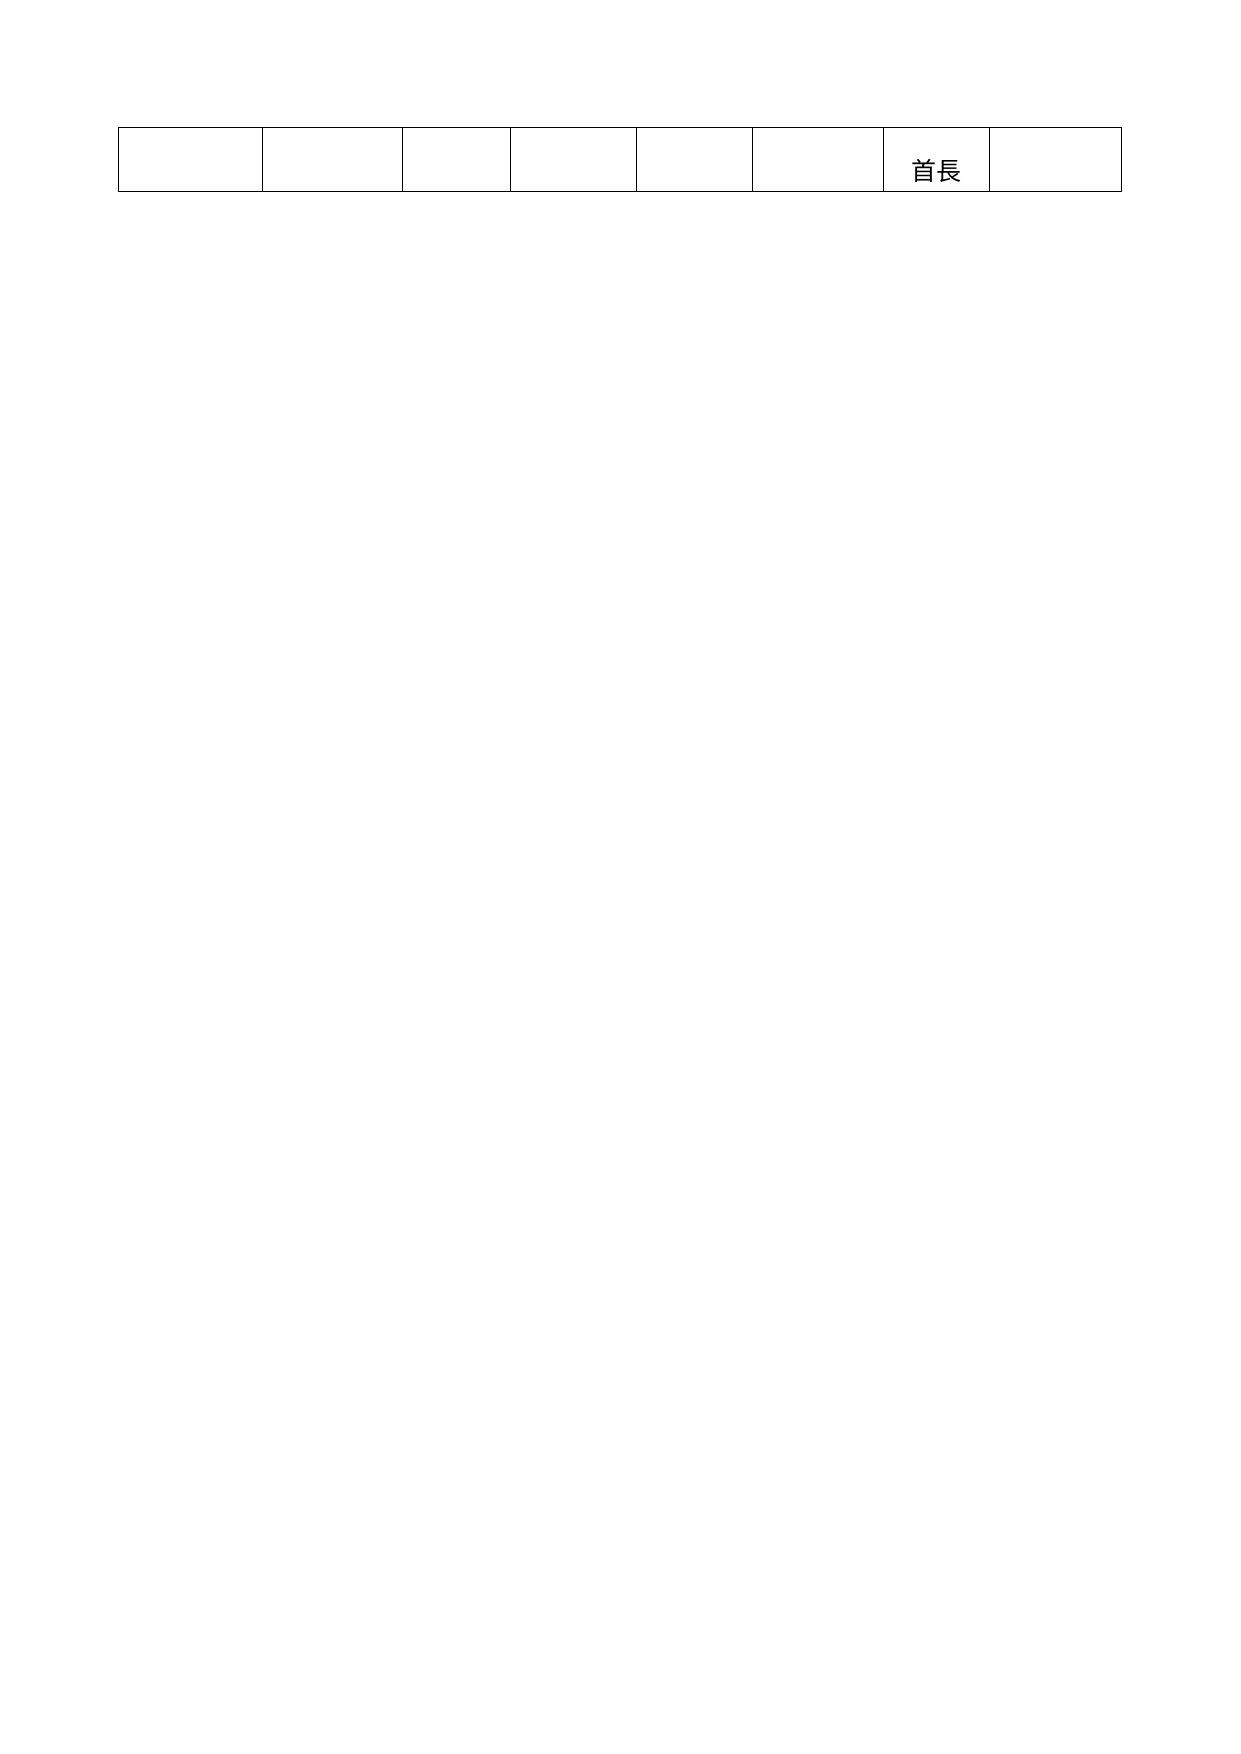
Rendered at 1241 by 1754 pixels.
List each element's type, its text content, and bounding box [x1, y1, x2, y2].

table_cell [990, 128, 1121, 191]
table_cell [753, 128, 883, 191]
table_cell [263, 128, 402, 191]
table_cell [403, 128, 510, 191]
table_cell [119, 128, 262, 191]
table_cell 首長 [884, 128, 989, 191]
table_cell [511, 128, 636, 191]
table_cell [637, 128, 752, 191]
